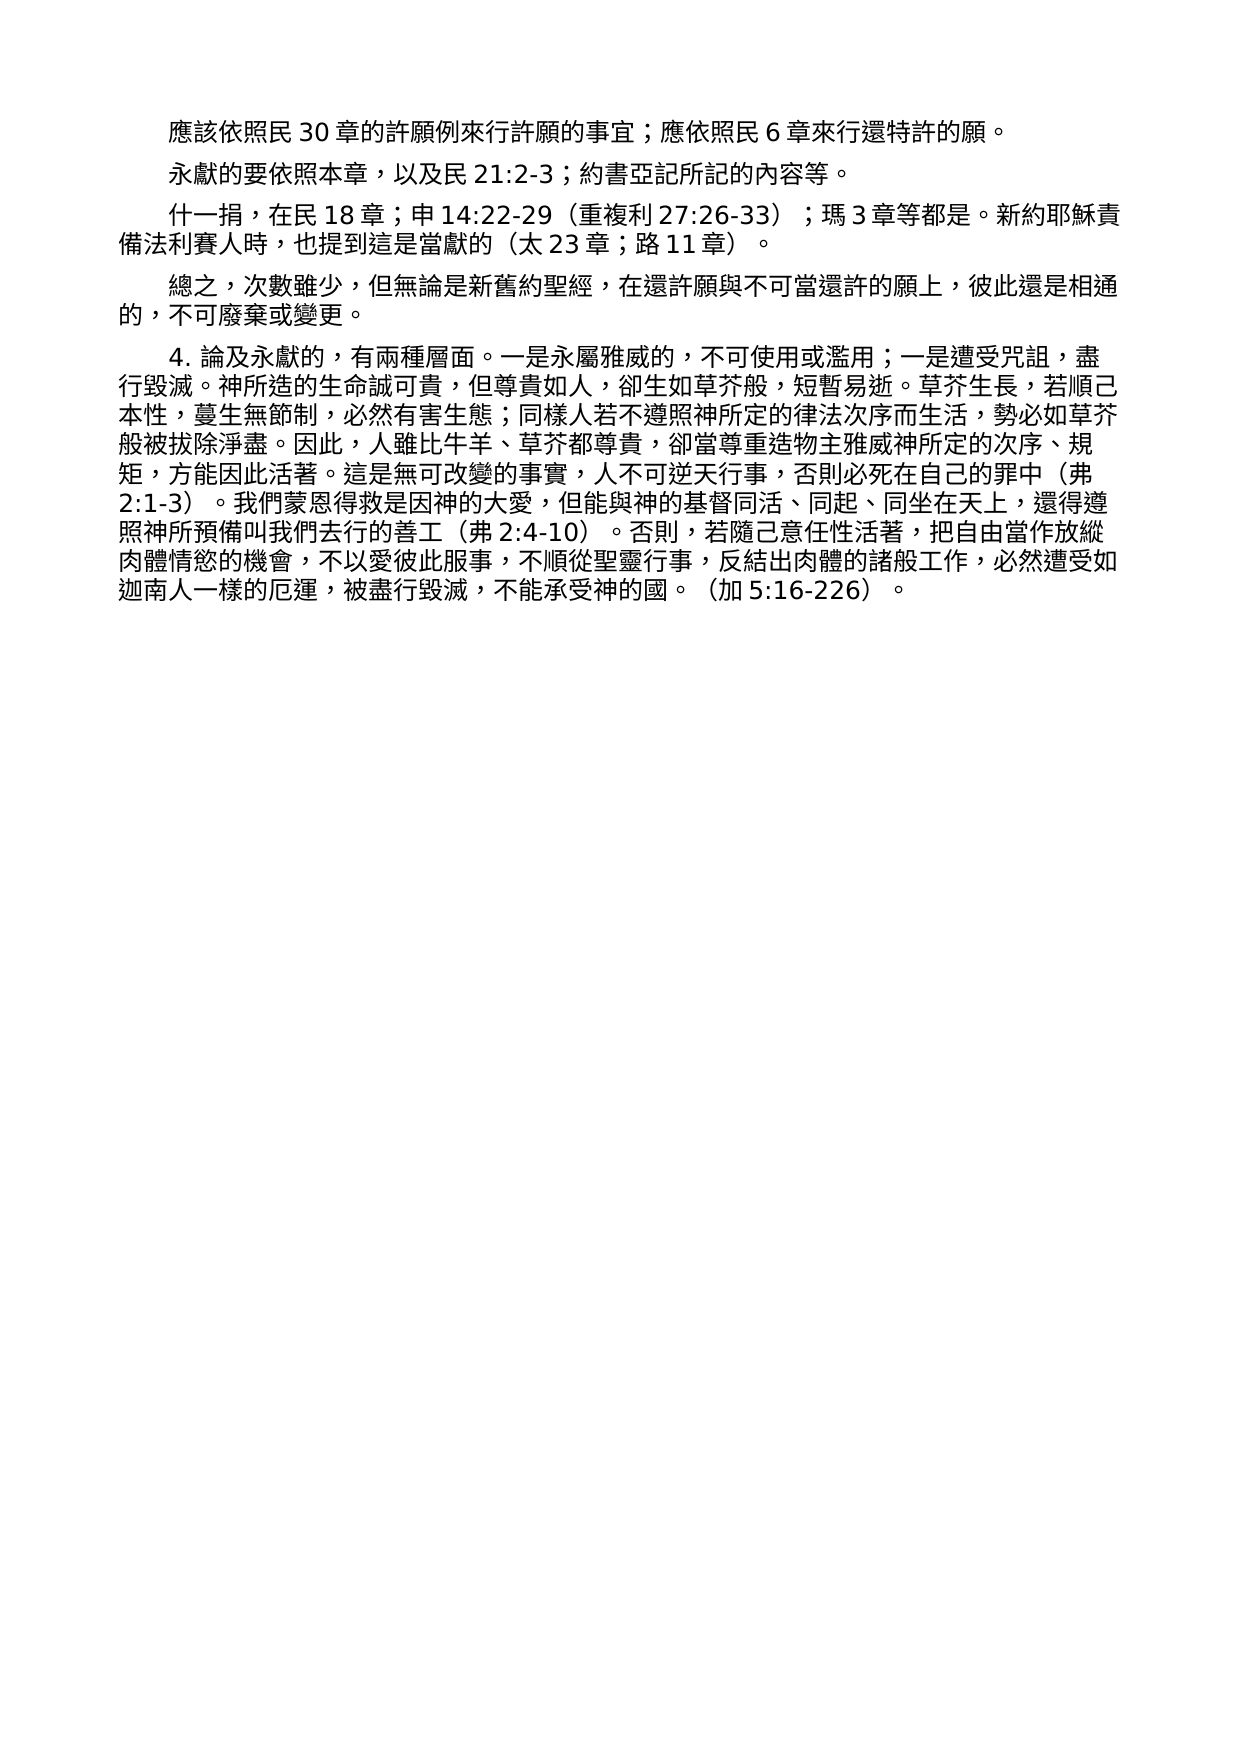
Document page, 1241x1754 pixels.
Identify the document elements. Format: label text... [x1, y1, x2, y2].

text 應該依照民30章的許願例來行許願的事宜；應依照民6章來行還特許的願。 [118, 118, 1122, 147]
text 永獻的要依照本章，以及民21:2-3；約書亞記所記的內容等。 [118, 160, 1122, 189]
text 總之，次數雖少，但無論是新舊約聖經，在還許願與不可當還許的願上，彼此還是相通的，不可廢棄或變更。 [118, 272, 1122, 331]
text 4. 論及永獻的，有兩種層面。一是永屬雅威的，不可使用或濫用；一是遭受咒詛，盡行毀滅。神所造的生命誠可貴，但尊貴如人，卻生如草芥般，短暫易逝。草芥生長，若順己本性，蔓生無節制，必然有害生態；同樣人若不遵照神所定的律法次序而生活，勢必如草芥般被拔除淨盡。因此，人雖比牛羊、草芥都尊貴，卻當尊重造物主雅威神所定的次序、規矩，方能因此活著。這是無可改變的事實，人不可逆天行事，否則必死在自己的罪中（弗2:1-3）。我們蒙恩得救是因神的大愛，但能與神的基督同活、同起、同坐在天上，還得遵照神所預備叫我們去行的善工（弗2:4-10）。否則，若隨己意任性活著，把自由當作放縱肉體情慾的機會，不以愛彼此服事，不順從聖靈行事，反結出肉體的諸般工作，必然遭受如迦南人一樣的厄運，被盡行毀滅，不能承受神的國。（加5:16-226）。 [118, 343, 1122, 606]
text 什一捐，在民18章；申14:22-29（重複利27:26-33）；瑪3章等都是。新約耶穌責備法利賽人時，也提到這是當獻的（太23章；路11章）。 [118, 201, 1122, 260]
